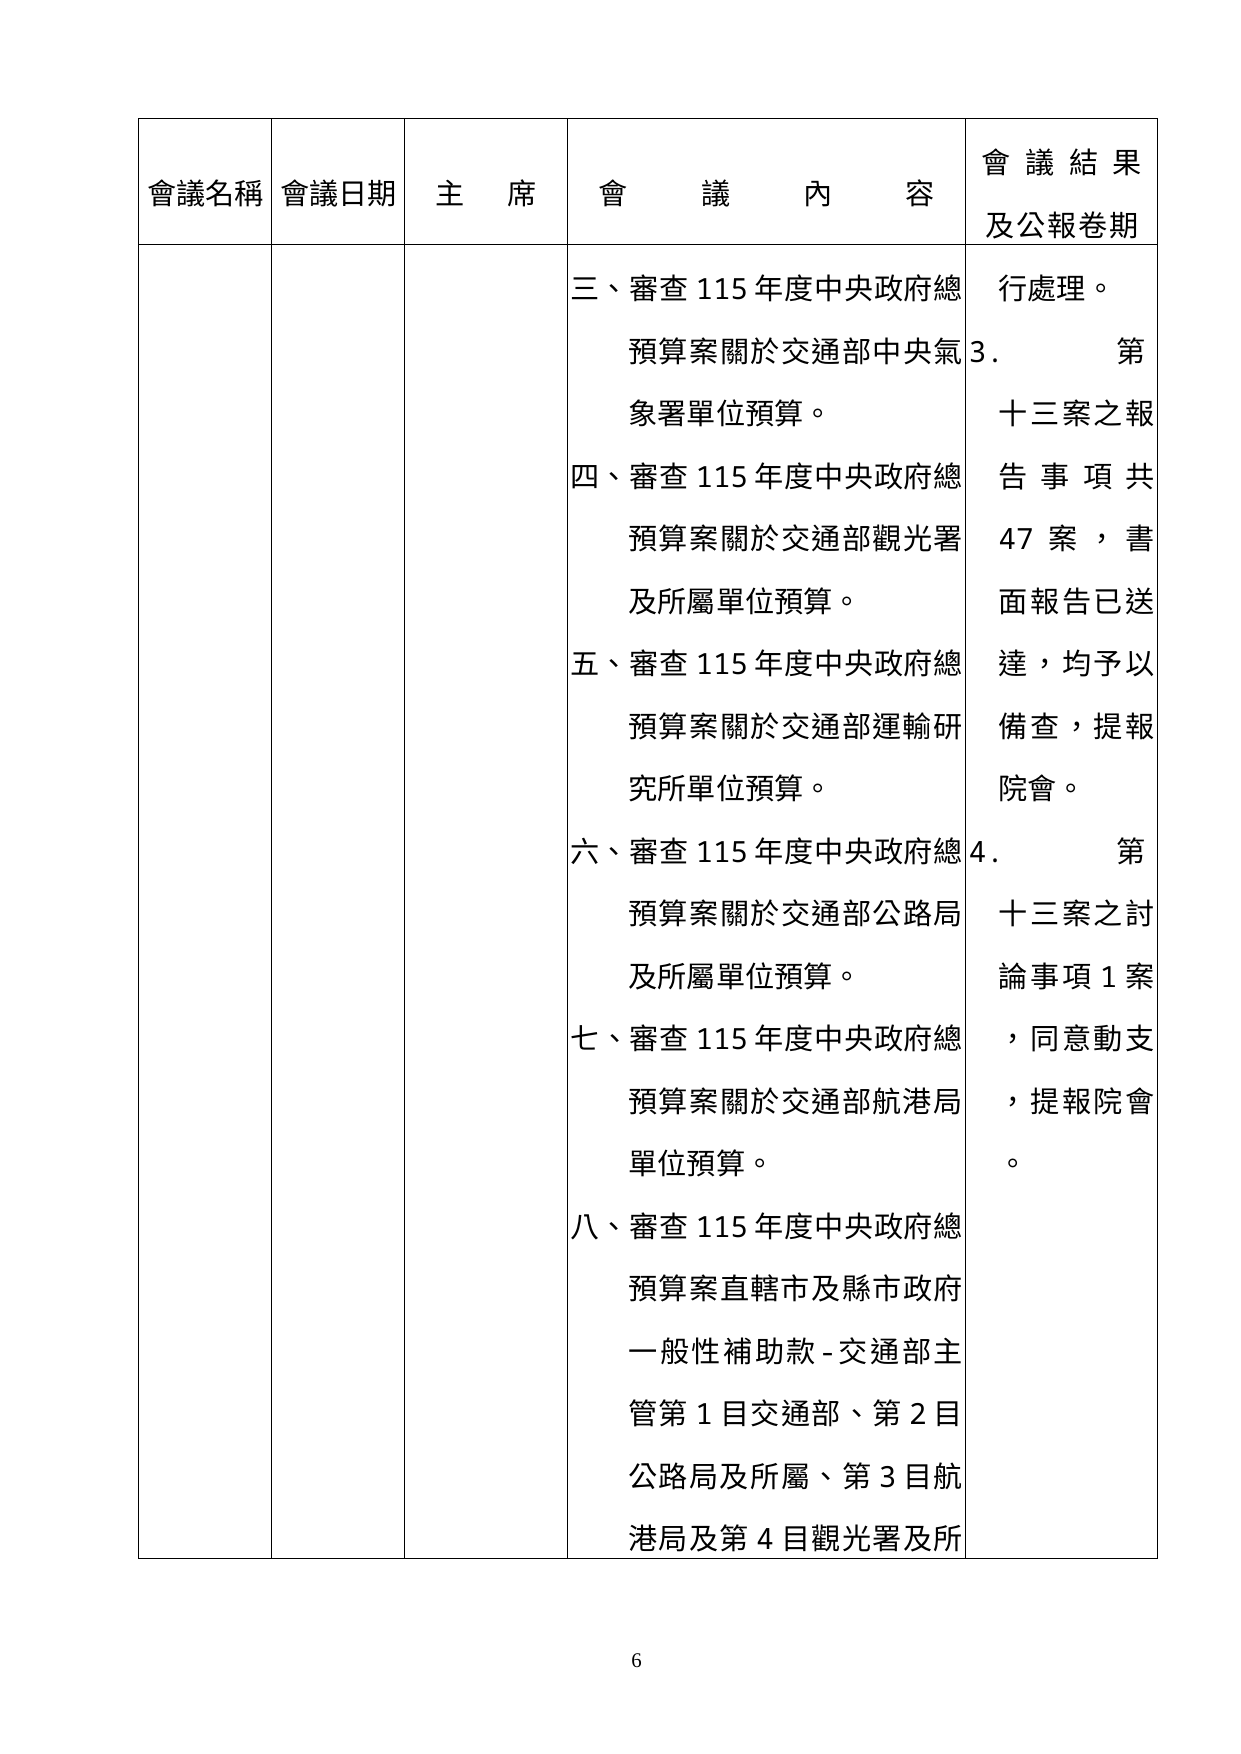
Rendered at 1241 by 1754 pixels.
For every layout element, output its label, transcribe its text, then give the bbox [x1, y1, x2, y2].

table_header 會 議 內 容 [568, 119, 965, 244]
table_cell 三、審查115年度中央政府總預算案關於交通部中央氣象署單位預算。 四、審查115年度中央政府總預算案關於交通部觀光署及所屬單位預算。 五、審查115年度中央政府總預算案關於交通部運輸研究所單位預算。 六、審查115年度中央政府總預算案關於交通部公路局及所屬單位預算。 七、審查115年度中央政府總預算案關於交通部航港局單位預算。 八、審查115年度中央政府總預算案直轄市及縣市政府一般性補助款-交通部主管第1目交通部、第2目公路局及所屬、第3目航港局及第4目觀光署及所 [568, 245, 965, 1558]
table_cell [272, 245, 404, 1558]
table_header 會議名稱 [139, 119, 271, 244]
table_cell [139, 245, 271, 1558]
table_header 主 席 [405, 119, 567, 244]
table_cell [405, 245, 567, 1558]
table_header 會 議 結 果 及公報卷期 [966, 119, 1157, 244]
table_cell 報告及詢答完畢。 第一至十二案：另擇期進行處理。 第十三案之報告事項共47案，書面報告已送達，均予以備查，提報院會。 第十三案之討論事項1案，同意動支，提報院會。 [966, 245, 1157, 1558]
table_header 會議日期 [272, 119, 404, 244]
